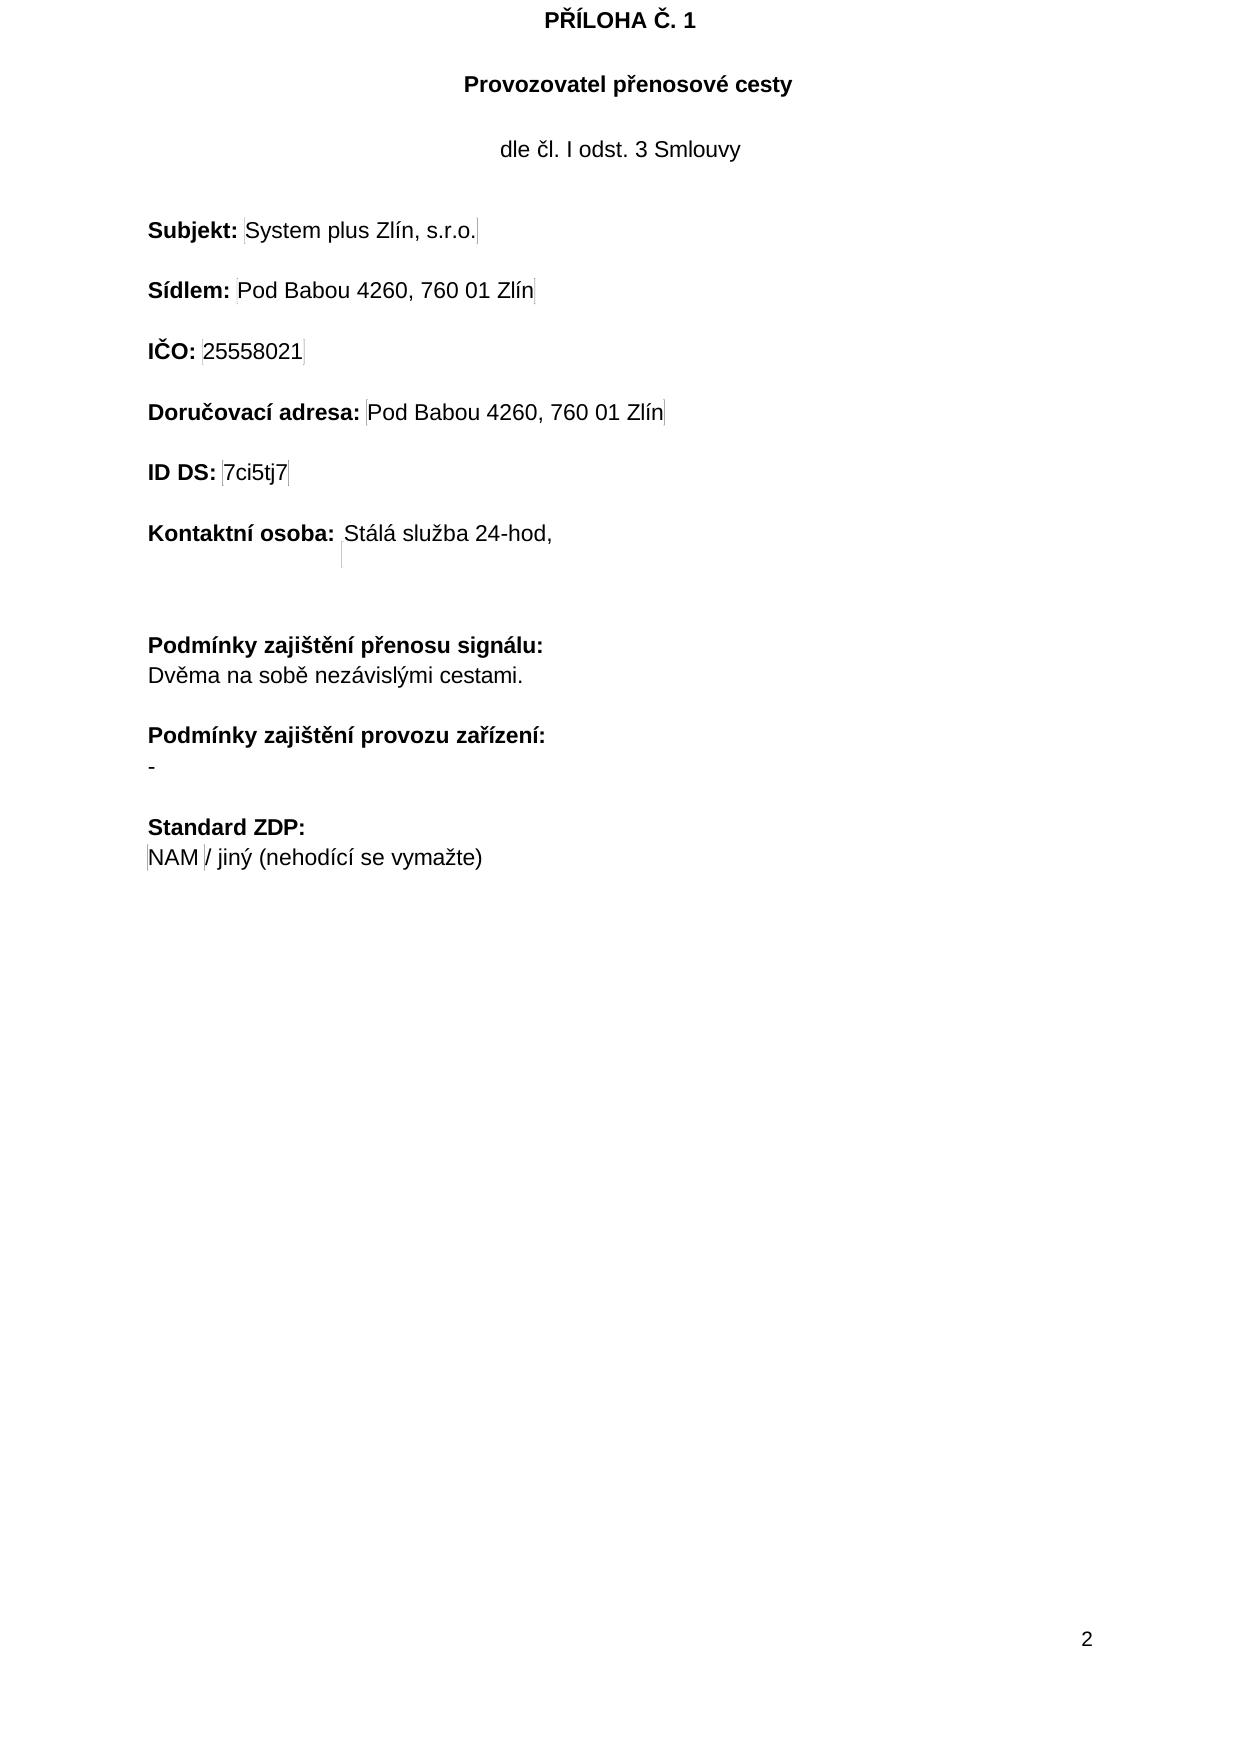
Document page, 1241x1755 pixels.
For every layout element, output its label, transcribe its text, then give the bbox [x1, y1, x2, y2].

text IČO: [148, 338, 202, 364]
text Sídlem: Pod Babou 4260, 760 01 Zlín [148, 277, 1137, 304]
text - [148, 753, 1137, 779]
text 25558021 [203, 338, 303, 364]
text [478, 217, 1137, 243]
subtitle Standard ZDP: [148, 813, 1137, 840]
text Doručovací adresa: [148, 399, 366, 425]
text dle čl. I odst. 3 Smlouvy [119, 136, 1122, 162]
subtitle PŘÍLOHA Č. 1 [119, 7, 1122, 34]
text Pod Babou 4260, 760 01 Zlín [367, 399, 664, 425]
text ID DS: 7ci5tj7 [148, 459, 1137, 486]
text Dvěma na sobě nezávislými cestami. [148, 662, 1137, 689]
subtitle Provozovatel přenosové cesty [119, 71, 1137, 98]
text [305, 338, 1137, 364]
text Subjekt: [148, 217, 244, 243]
text [665, 399, 1137, 425]
text / jiný (nehodící se vymažte) [205, 844, 1137, 870]
text System plus Zlín, s.r.o. [245, 217, 477, 243]
text NAM [148, 844, 204, 870]
subtitle Podmínky zajištění přenosu signálu: [148, 632, 1137, 658]
subtitle Podmínky zajištění provozu zařízení: [148, 722, 1137, 749]
text Kontaktní osoba: Stálá služba 24-hod, [148, 520, 1137, 567]
